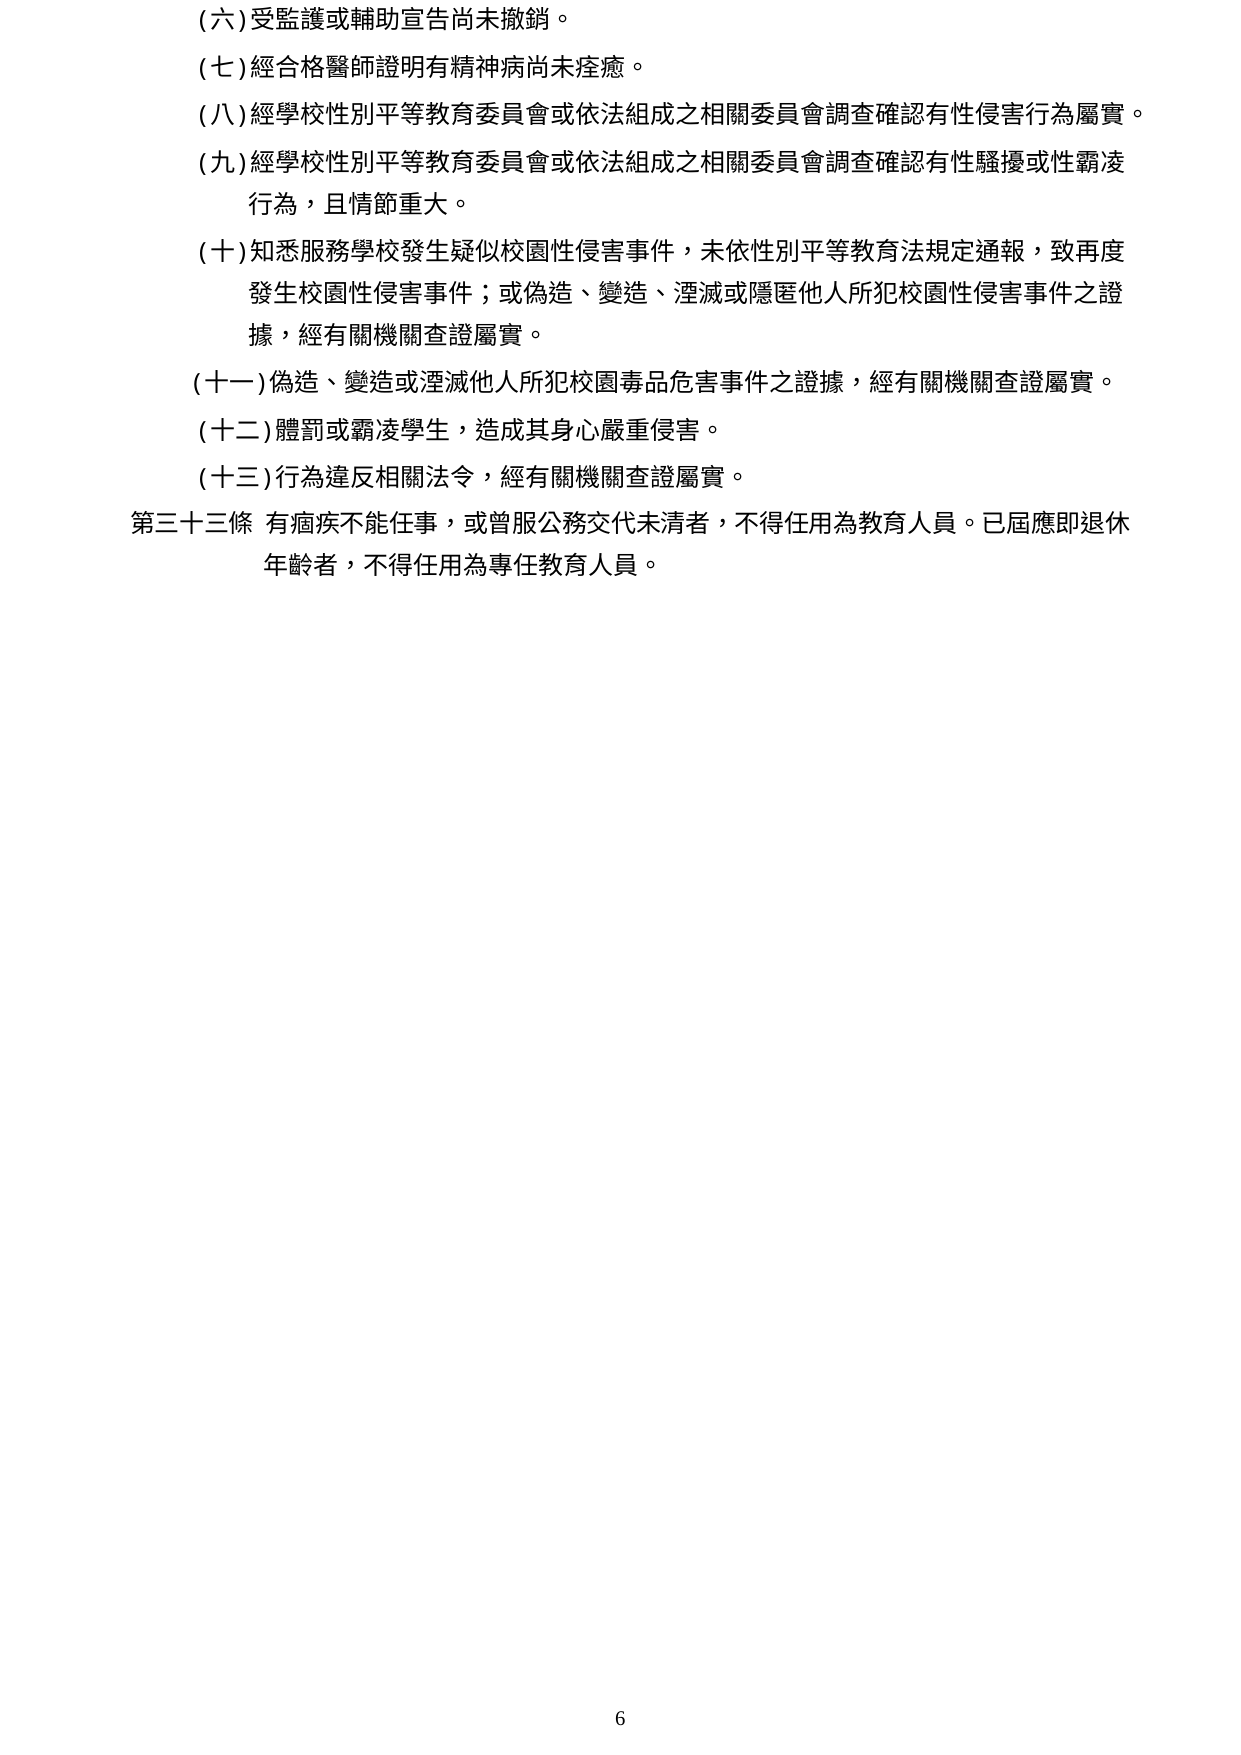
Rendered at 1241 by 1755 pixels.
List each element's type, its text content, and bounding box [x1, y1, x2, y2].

text (十)知悉服務學校發生疑似校園性侵害事件，未依性別平等教育法規定通報，致再度發生校園性侵害事件；或偽造、變造、湮滅或隱匿他人所犯校園性侵害事件之證據，經有關機關查證屬實。 [195, 232, 1134, 352]
text (九)經學校性別平等教育委員會或依法組成之相關委員會調查確認有性騷擾或性霸凌行為，且情節重大。 [195, 142, 1134, 220]
text (十一)偽造、變造或湮滅他人所犯校園毒品危害事件之證據，經有關機關查證屬實。 [189, 363, 1134, 399]
text (十二)體罰或霸凌學生，造成其身心嚴重侵害。 [195, 410, 1086, 447]
text (八)經學校性別平等教育委員會或依法組成之相關委員會調查確認有性侵害行為屬實。 [195, 95, 1149, 131]
text (十三)行為違反相關法令，經有關機關查證屬實。 [195, 458, 1086, 494]
text 第三十三條 有痼疾不能任事，或曾服公務交代未清者，不得任用為教育人員。已屆應即退休年齡者，不得任用為專任教育人員。 [130, 504, 1134, 582]
text (七)經合格醫師證明有精神病尚未痊癒。 [195, 47, 1086, 84]
text (六)受監護或輔助宣告尚未撤銷。 [195, 0, 1086, 36]
